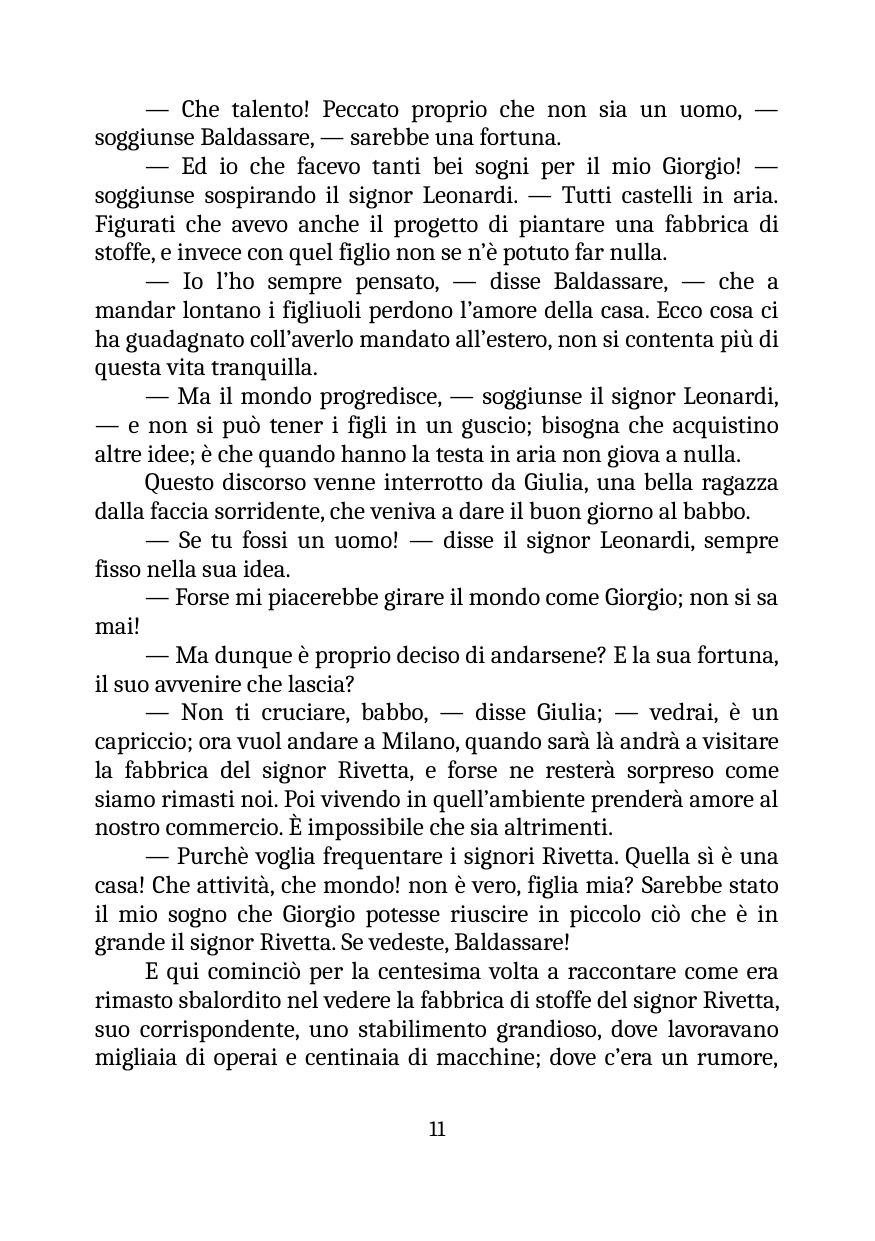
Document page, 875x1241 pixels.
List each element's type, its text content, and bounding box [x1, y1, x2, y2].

text — Purchè voglia frequentare i signori Rivetta. Quella sì è una casa! Che attività, che mondo! non è vero, figlia mia? Sarebbe stato il mio sogno che Giorgio potesse riuscire in piccolo ciò che è in grande il signor Rivetta. Se vedeste, Baldassare! [94, 842, 779, 957]
text — Ed io che facevo tanti bei sogni per il mio Giorgio! — soggiunse sospirando il signor Leonardi. — Tutti castelli in aria. Figurati che avevo anche il progetto di piantare una fabbrica di stoffe, e invece con quel figlio non se n’è potuto far nulla. [94, 152, 779, 267]
text — Non ti cruciare, babbo, — disse Giulia; — vedrai, è un capriccio; ora vuol andare a Milano, quando sarà là andrà a visitare la fabbrica del signor Rivetta, e forse ne resterà sorpreso come siamo rimasti noi. Poi vivendo in quell’ambiente prenderà amore al nostro commercio. È impossibile che sia altrimenti. [94, 698, 779, 842]
text E qui cominciò per la centesima volta a raccontare come era rimasto sbalordito nel vedere la fabbrica di stoffe del signor Rivetta, suo corrispondente, uno stabilimento grandioso, dove lavoravano migliaia di operai e centinaia di macchine; dove c’era un rumore, [94, 957, 779, 1072]
text — Se tu fossi un uomo! — disse il signor Leonardi, sempre fisso nella sua idea. [94, 526, 779, 583]
text Questo discorso venne interrotto da Giulia, una bella ragazza dalla faccia sorridente, che veniva a dare il buon giorno al babbo. [94, 468, 779, 526]
text — Ma dunque è proprio deciso di andarsene? E la sua fortuna, il suo avvenire che lascia? [94, 641, 779, 698]
text — Che talento! Peccato proprio che non sia un uomo, — soggiunse Baldassare, — sarebbe una fortuna. [94, 94, 779, 152]
text — Ma il mondo progredisce, — soggiunse il signor Leonardi, — e non si può tener i figli in un guscio; bisogna che acquistino altre idee; è che quando hanno la testa in aria non giova a nulla. [94, 382, 779, 468]
text — Forse mi piacerebbe girare il mondo come Giorgio; non si sa mai! [94, 583, 779, 641]
text — Io l’ho sempre pensato, — disse Baldassare, — che a mandar lontano i figliuoli perdono l’amore della casa. Ecco cosa ci ha guadagnato coll’averlo mandato all’estero, non si contenta più di questa vita tranquilla. [94, 267, 779, 382]
